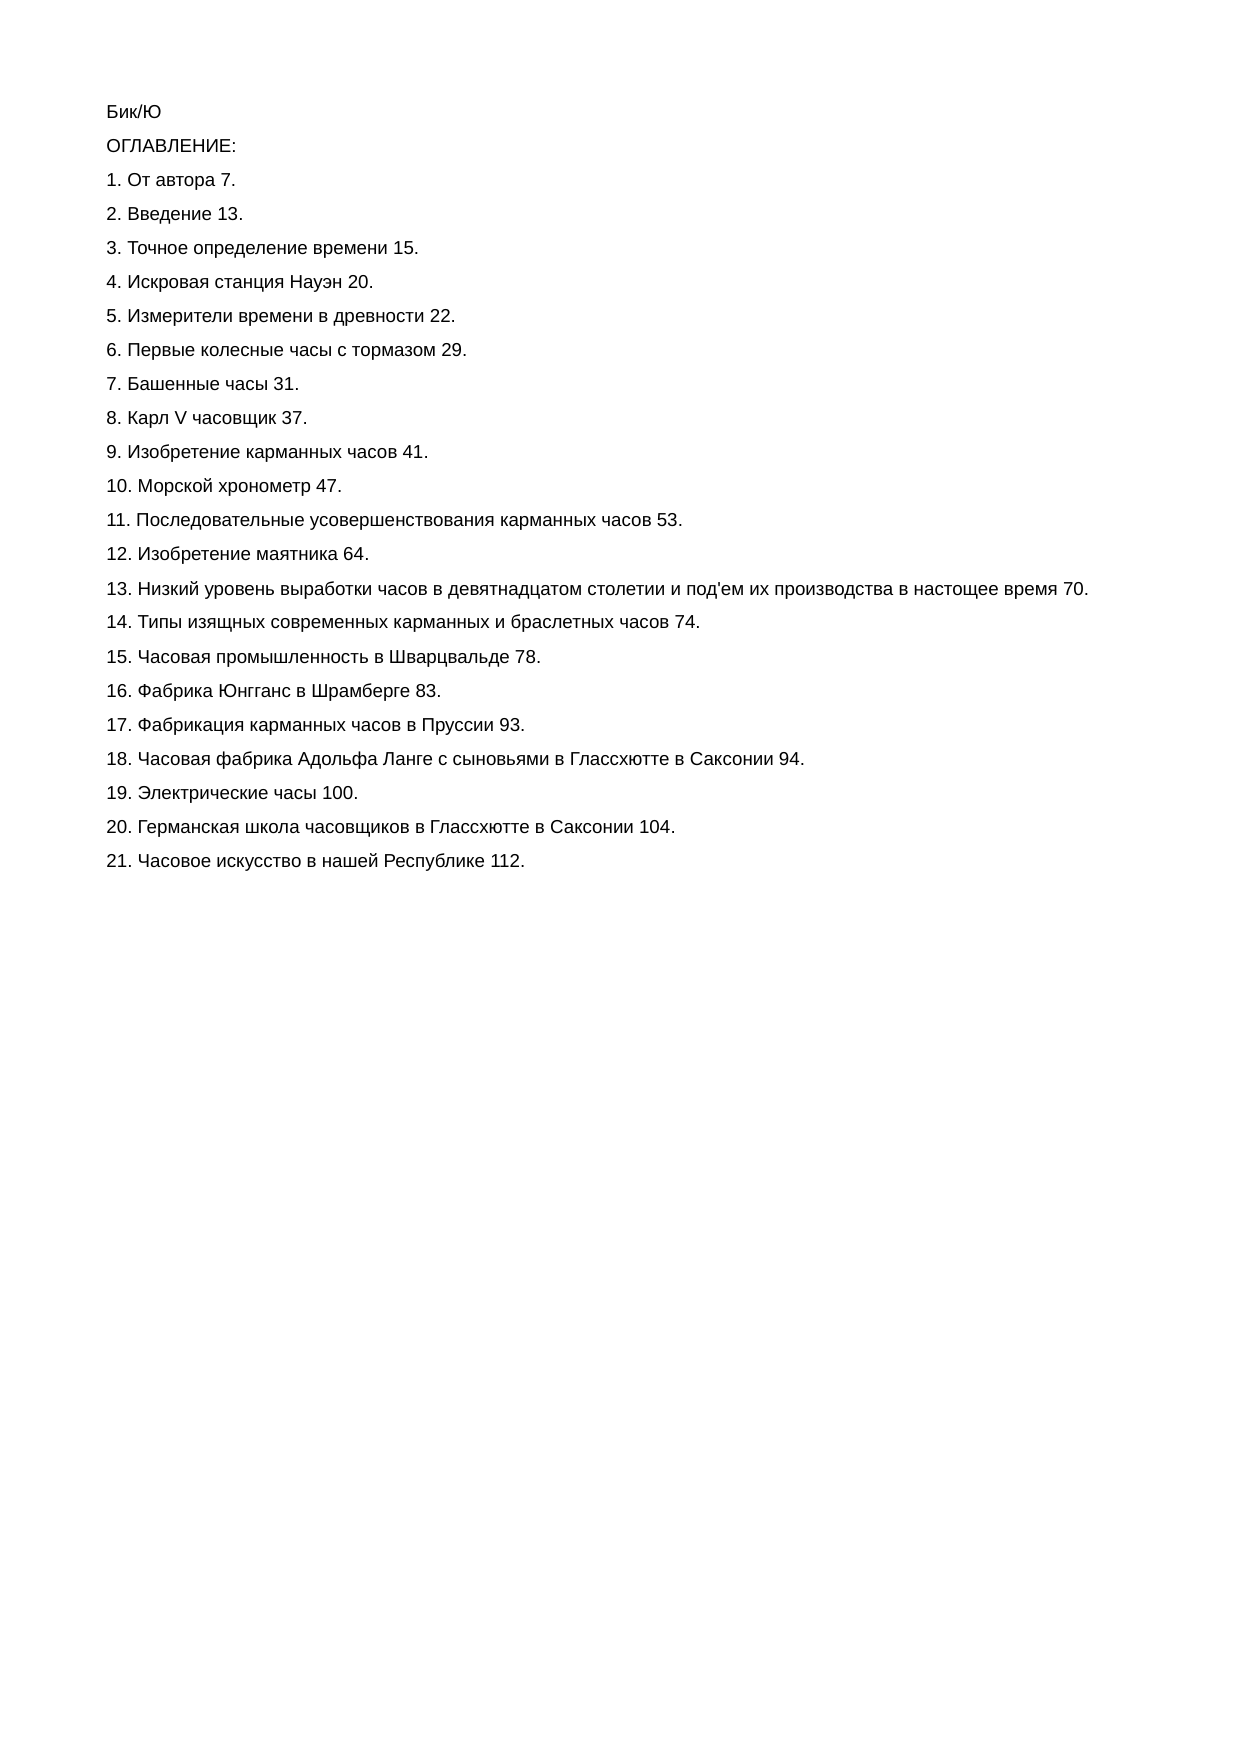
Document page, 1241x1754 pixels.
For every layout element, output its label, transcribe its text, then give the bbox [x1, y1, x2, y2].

text 8. Карл V часовщик 37. [106, 407, 1152, 428]
text 20. Германская школа часовщиков в Глассхютте в Саксонии 104. [106, 816, 1152, 837]
text 19. Электрические часы 100. [106, 782, 1152, 803]
text 12. Изобретение маятника 64. [106, 543, 1152, 565]
text 14. Типы изящных современных карманных и браслетных часов 74. [106, 611, 1152, 633]
text 17. Фабрикация карманных часов в Пруссии 93. [106, 713, 1152, 735]
text 13. Низкий уровень выработки часов в девятнадцатом столетии и под'ем их производства в настощее время 70. [106, 577, 1152, 599]
text 18. Часовая фабрика Адольфа Ланге с сыновьями в Глассхютте в Саксонии 94. [106, 748, 1152, 769]
text ОГЛАВЛЕНИЕ: [106, 134, 1152, 156]
text Бик/Ю [106, 100, 1152, 122]
text 15. Часовая промышленность в Шварцвальде 78. [106, 645, 1152, 667]
text 2. Введение 13. [106, 203, 1152, 224]
text 4. Искровая станция Науэн 20. [106, 271, 1152, 292]
text 6. Первые колесные часы с тормазом 29. [106, 339, 1152, 360]
text 1. От автора 7. [106, 168, 1152, 190]
text 9. Изобретение карманных часов 41. [106, 441, 1152, 463]
text 16. Фабрика Юнгганс в Шрамберге 83. [106, 679, 1152, 701]
text 3. Точное определение времени 15. [106, 237, 1152, 258]
text 7. Башенные часы 31. [106, 373, 1152, 394]
text 11. Последовательные усовершенствования карманных часов 53. [106, 509, 1152, 531]
text 21. Часовое искусство в нашей Республике 112. [106, 850, 1152, 871]
text 10. Морской хронометр 47. [106, 475, 1152, 497]
text 5. Измерители времени в древности 22. [106, 305, 1152, 326]
